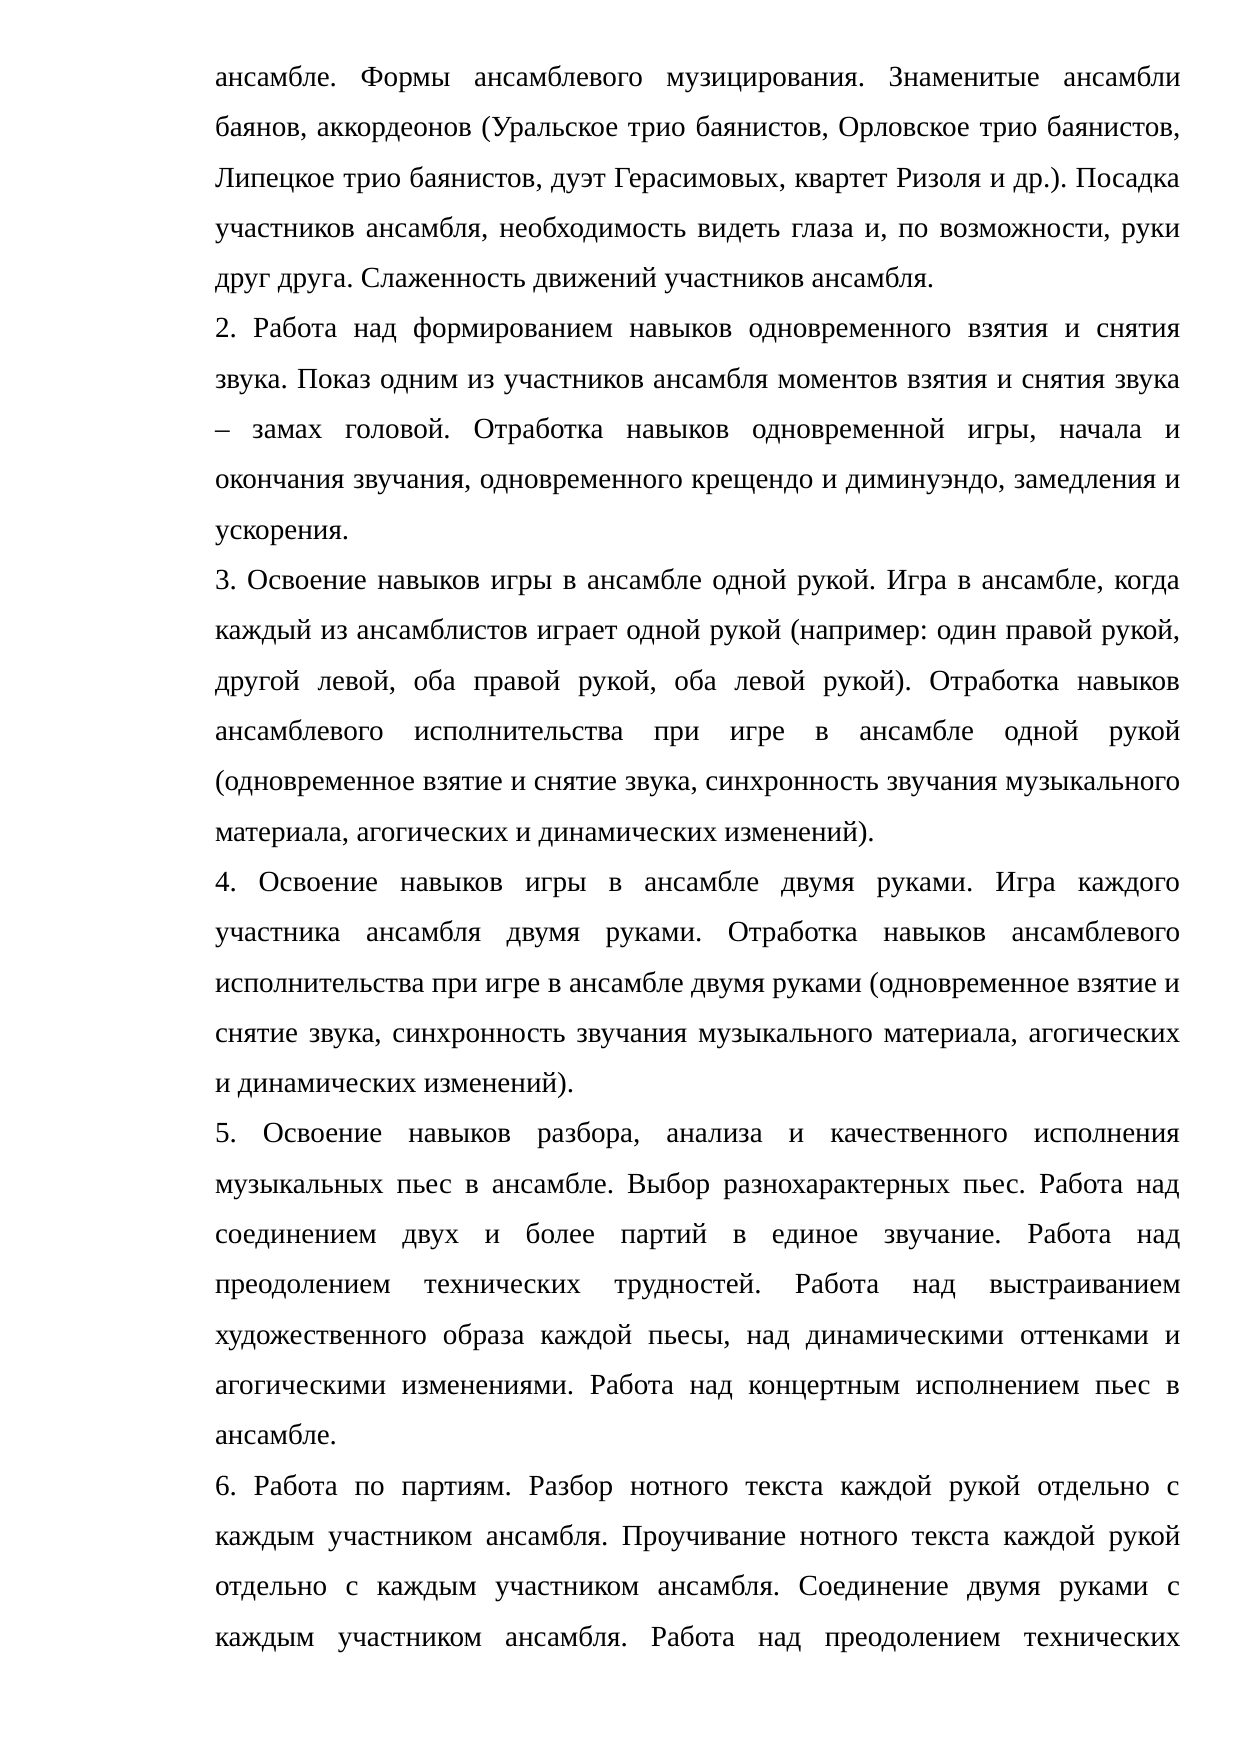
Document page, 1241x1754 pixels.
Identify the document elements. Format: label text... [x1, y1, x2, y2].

text 6. Работа по партиям. Разбор нотного текста каждой рукой отдельно с каждым участником ансамбля. Проучивание нотного текста каждой рукой отдельно с каждым участником ансамбля. Соединение двумя руками с каждым участником ансамбля. Работа над преодолением технических [215, 1468, 1181, 1652]
text ансамбле. Формы ансамблевого музицирования. Знаменитые ансамбли баянов, аккордеонов (Уральское трио баянистов, Орловское трио баянистов, Липецкое трио баянистов, дуэт Герасимовых, квартет Ризоля и др.). Посадка участников ансамбля, необходимость видеть глаза и, по возможности, руки друг друга. Слаженность движений участников ансамбля. [215, 59, 1181, 294]
text 4. Освоение навыков игры в ансамбле двумя руками. Игра каждого участника ансамбля двумя руками. Отработка навыков ансамблевого исполнительства при игре в ансамбле двумя руками (одновременное взятие и снятие звука, синхронность звучания музыкального материала, агогических и динамических изменений). [215, 864, 1181, 1099]
text 5. Освоение навыков разбора, анализа и качественного исполнения музыкальных пьес в ансамбле. Выбор разнохарактерных пьес. Работа над соединением двух и более партий в единое звучание. Работа над преодолением технических трудностей. Работа над выстраиванием художественного образа каждой пьесы, над динамическими оттенками и агогическими изменениями. Работа над концертным исполнением пьес в ансамбле. [215, 1116, 1181, 1451]
text 2. Работа над формированием навыков одновременного взятия и снятия звука. Показ одним из участников ансамбля моментов взятия и снятия звука – замах головой. Отработка навыков одновременной игры, начала и окончания звучания, одновременного крещендо и диминуэндо, замедления и ускорения. [215, 311, 1181, 545]
text 3. Освоение навыков игры в ансамбле одной рукой. Игра в ансамбле, когда каждый из ансамблистов играет одной рукой (например: один правой рукой, другой левой, оба правой рукой, оба левой рукой). Отработка навыков ансамблевого исполнительства при игре в ансамбле одной рукой (одновременное взятие и снятие звука, синхронность звучания музыкального материала, агогических и динамических изменений). [215, 562, 1181, 847]
